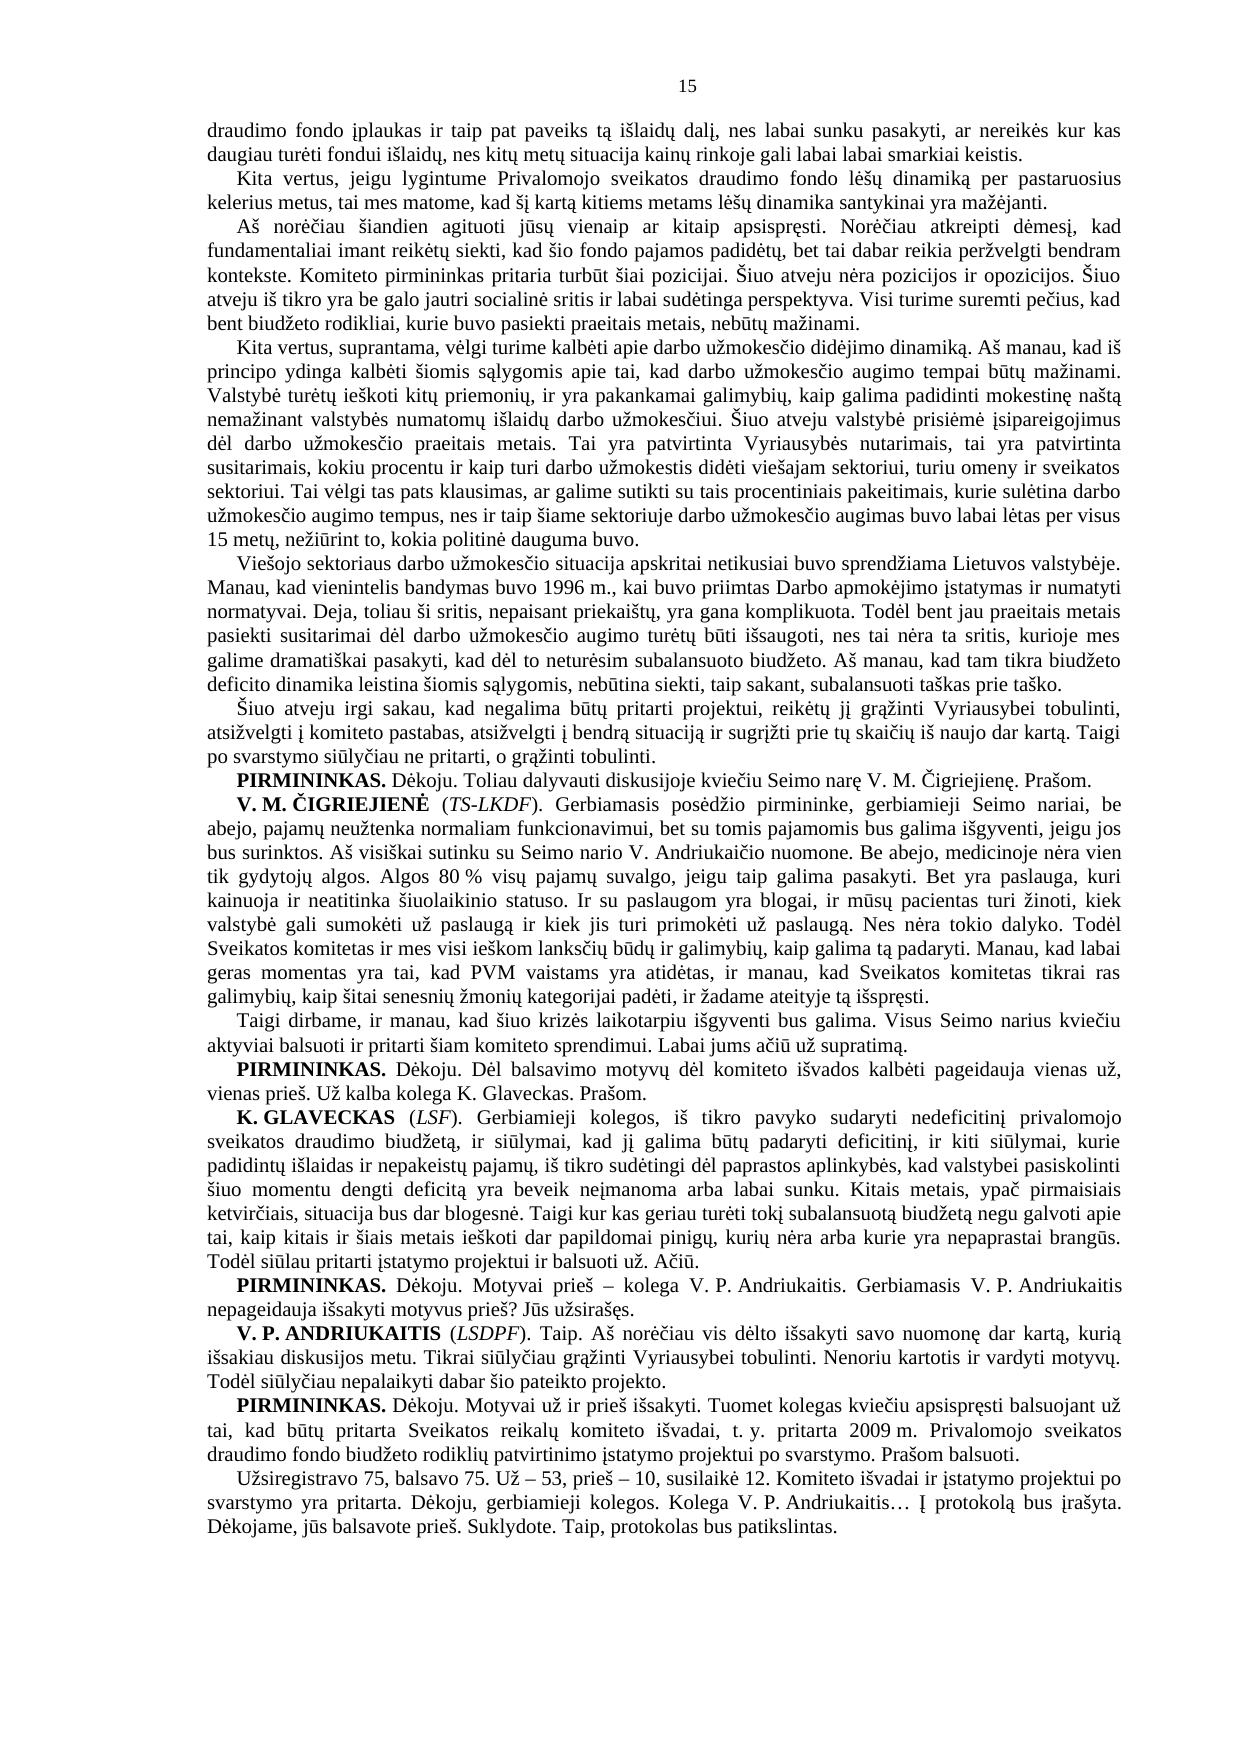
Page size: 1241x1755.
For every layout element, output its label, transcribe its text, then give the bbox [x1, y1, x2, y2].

text PIRMININKAS. Dėkoju. Dėl balsavimo motyvų dėl komiteto išvados kalbėti pageidauja vienas už, vienas prieš. Už kalba kolega K. Glaveckas. Prašom. [207, 1057, 1122, 1105]
text Kita vertus, jeigu lygintume Privalomojo sveikatos draudimo fondo lėšų dinamiką per pastaruosius kelerius metus, tai mes matome, kad šį kartą kitiems metams lėšų dinamika santykinai yra mažėjanti. [207, 166, 1122, 214]
text PIRMININKAS. Dėkoju. Toliau dalyvauti diskusijoje kviečiu Seimo narę V. M. Čigriejienę. Prašom. [207, 768, 1122, 792]
text PIRMININKAS. Dėkoju. Motyvai už ir prieš išsakyti. Tuomet kolegas kviečiu apsispręsti balsuojant už tai, kad būtų pritarta Sveikatos reikalų komiteto išvadai, t. y. pritarta 2009 m. Privalomojo sveikatos draudimo fondo biudžeto rodiklių patvirtinimo įstatymo projektui po svarstymo. Prašom balsuoti. [207, 1393, 1122, 1466]
text Viešojo sektoriaus darbo užmokesčio situacija apskritai netikusiai buvo sprendžiama Lietuvos valstybėje. Manau, kad vienintelis bandymas buvo 1996 m., kai buvo priimtas Darbo apmokėjimo įstatymas ir numatyti normatyvai. Deja, toliau ši sritis, nepaisant priekaištų, yra gana komplikuota. Todėl bent jau praeitais metais pasiekti susitarimai dėl darbo užmokesčio augimo turėtų būti išsaugoti, nes tai nėra ta sritis, kurioje mes galime dramatiškai pasakyti, kad dėl to neturėsim subalansuoto biudžeto. Aš manau, kad tam tikra biudžeto deficito dinamika leistina šiomis sąlygomis, nebūtina siekti, taip sakant, subalansuoti taškas prie taško. [207, 551, 1122, 696]
text PIRMININKAS. Dėkoju. Motyvai prieš – kolega V. P. Andriukaitis. Gerbiamasis V. P. Andriukaitis nepageidauja išsakyti motyvus prieš? Jūs užsirašęs. [207, 1273, 1122, 1321]
text Taigi dirbame, ir manau, kad šiuo krizės laikotarpiu išgyventi bus galima. Visus Seimo narius kviečiu aktyviai balsuoti ir pritarti šiam komiteto sprendimui. Labai jums ačiū už supratimą. [207, 1008, 1122, 1057]
text K. GLAVECKAS (LSF). Gerbiamieji kolegos, iš tikro pavyko sudaryti nedeficitinį privalomojo sveikatos draudimo biudžetą, ir siūlymai, kad jį galima būtų padaryti deficitinį, ir kiti siūlymai, kurie padidintų išlaidas ir nepakeistų pajamų, iš tikro sudėtingi dėl paprastos aplinkybės, kad valstybei pasiskolinti šiuo momentu dengti deficitą yra beveik neįmanoma arba labai sunku. Kitais metais, ypač pirmaisiais ketvirčiais, situacija bus dar blogesnė. Taigi kur kas geriau turėti tokį subalansuotą biudžetą negu galvoti apie tai, kaip kitais ir šiais metais ieškoti dar papildomai pinigų, kurių nėra arba kurie yra nepaprastai brangūs. Todėl siūlau pritarti įstatymo projektui ir balsuoti už. Ačiū. [207, 1105, 1122, 1273]
text Šiuo atveju irgi sakau, kad negalima būtų pritarti projektui, reikėtų jį grąžinti Vyriausybei tobulinti, atsižvelgti į komiteto pastabas, atsižvelgti į bendrą situaciją ir sugrįžti prie tų skaičių iš naujo dar kartą. Taigi po svarstymo siūlyčiau ne pritarti, o grąžinti tobulinti. [207, 696, 1122, 768]
text Kita vertus, suprantama, vėlgi turime kalbėti apie darbo užmokesčio didėjimo dinamiką. Aš manau, kad iš principo ydinga kalbėti šiomis sąlygomis apie tai, kad darbo užmokesčio augimo tempai būtų mažinami. Valstybė turėtų ieškoti kitų priemonių, ir yra pakankamai galimybių, kaip galima padidinti mokestinę naštą nemažinant valstybės numatomų išlaidų darbo užmokesčiui. Šiuo atveju valstybė prisiėmė įsipareigojimus dėl darbo užmokesčio praeitais metais. Tai yra patvirtinta Vyriausybės nutarimais, tai yra patvirtinta susitarimais, kokiu procentu ir kaip turi darbo užmokestis didėti viešajam sektoriui, turiu omeny ir sveikatos sektoriui. Tai vėlgi tas pats klausimas, ar galime sutikti su tais procentiniais pakeitimais, kurie sulėtina darbo užmokesčio augimo tempus, nes ir taip šiame sektoriuje darbo užmokesčio augimas buvo labai lėtas per visus 15 metų, nežiūrint to, kokia politinė dauguma buvo. [207, 335, 1122, 551]
text draudimo fondo įplaukas ir taip pat paveiks tą išlaidų dalį, nes labai sunku pasakyti, ar nereikės kur kas daugiau turėti fondui išlaidų, nes kitų metų situacija kainų rinkoje gali labai labai smarkiai keistis. [207, 118, 1122, 166]
text Aš norėčiau šiandien agituoti jūsų vienaip ar kitaip apsispręsti. Norėčiau atkreipti dėmesį, kad fundamentaliai imant reikėtų siekti, kad šio fondo pajamos padidėtų, bet tai dabar reikia peržvelgti bendram kontekste. Komiteto pirmininkas pritaria turbūt šiai pozicijai. Šiuo atveju nėra pozicijos ir opozicijos. Šiuo atveju iš tikro yra be galo jautri socialinė sritis ir labai sudėtinga perspektyva. Visi turime suremti pečius, kad bent biudžeto rodikliai, kurie buvo pasiekti praeitais metais, nebūtų mažinami. [207, 214, 1122, 335]
text V. P. ANDRIUKAITIS (LSDPF). Taip. Aš norėčiau vis dėlto išsakyti savo nuomonę dar kartą, kurią išsakiau diskusijos metu. Tikrai siūlyčiau grąžinti Vyriausybei tobulinti. Nenoriu kartotis ir vardyti motyvų. Todėl siūlyčiau nepalaikyti dabar šio pateikto projekto. [207, 1321, 1122, 1393]
text Užsiregistravo 75, balsavo 75. Už – 53, prieš – 10, susilaikė 12. Komiteto išvadai ir įstatymo projektui po svarstymo yra pritarta. Dėkoju, gerbiamieji kolegos. Kolega V. P. Andriukaitis… Į protokolą bus įrašyta. Dėkojame, jūs balsavote prieš. Suklydote. Taip, protokolas bus patikslintas. [207, 1466, 1122, 1538]
text V. M. ČIGRIEJIENĖ (TS-LKDF). Gerbiamasis posėdžio pirmininke, gerbiamieji Seimo nariai, be abejo, pajamų neužtenka normaliam funkcionavimui, bet su tomis pajamomis bus galima išgyventi, jeigu jos bus surinktos. Aš visiškai sutinku su Seimo nario V. Andriukaičio nuomone. Be abejo, medicinoje nėra vien tik gydytojų algos. Algos 80 % visų pajamų suvalgo, jeigu taip galima pasakyti. Bet yra paslauga, kuri kainuoja ir neatitinka šiuolaikinio statuso. Ir su paslaugom yra blogai, ir mūsų pacientas turi žinoti, kiek valstybė gali sumokėti už paslaugą ir kiek jis turi primokėti už paslaugą. Nes nėra tokio dalyko. Todėl Sveikatos komitetas ir mes visi ieškom lanksčių būdų ir galimybių, kaip galima tą padaryti. Manau, kad labai geras momentas yra tai, kad PVM vaistams yra atidėtas, ir manau, kad Sveikatos komitetas tikrai ras galimybių, kaip šitai senesnių žmonių kategorijai padėti, ir žadame ateityje tą išspręsti. [207, 792, 1122, 1008]
